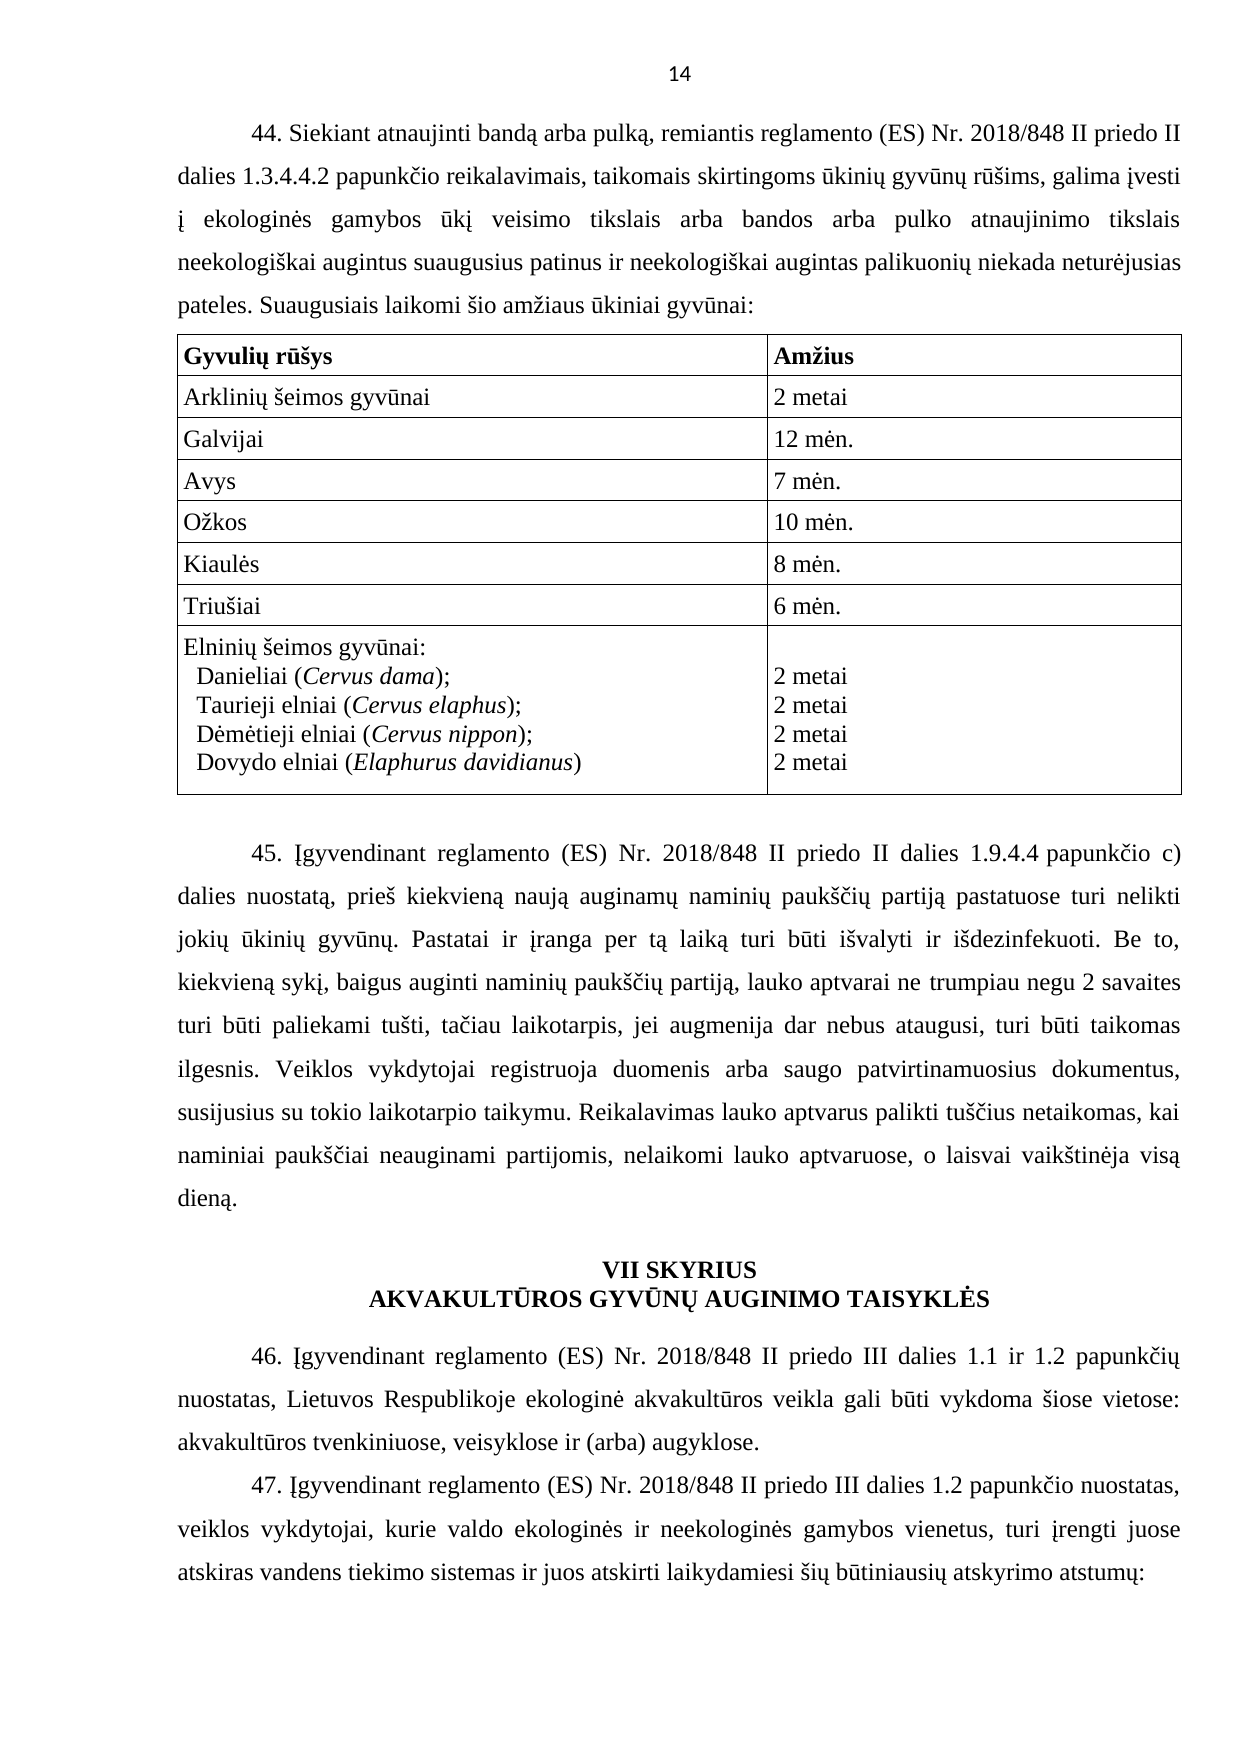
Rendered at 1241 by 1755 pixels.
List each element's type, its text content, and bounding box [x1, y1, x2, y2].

table_cell Arklinių šeimos gyvūnai [178, 376, 767, 417]
table_cell Triušiai [178, 585, 767, 625]
text 47. Įgyvendinant reglamento (ES) Nr. 2018/848 II priedo III dalies 1.2 papunkčio nuostatas, veiklos vykdytojai, kurie valdo ekologinės ir neekologinės gamybos vienetus, turi įrengti juose atskiras vandens tiekimo sistemas ir juos atskirti laikydamiesi šių būtiniausių atskyrimo atstumų: [177, 1471, 1181, 1586]
table_cell 8 mėn. [768, 543, 1181, 584]
text 46. Įgyvendinant reglamento (ES) Nr. 2018/848 II priedo III dalies 1.1 ir 1.2 papunkčių nuostatas, Lietuvos Respublikoje ekologinė akvakultūros veikla gali būti vykdoma šiose vietose: akvakultūros tvenkiniuose, veisyklose ir (arba) augyklose. [177, 1341, 1181, 1456]
text VII SKYRIUS [177, 1255, 1181, 1284]
table_cell Ožkos [178, 501, 767, 542]
text 45. Įgyvendinant reglamento (ES) Nr. 2018/848 II priedo II dalies 1.9.4.4 papunkčio c) dalies nuostatą, prieš kiekvieną naują auginamų naminių paukščių partiją pastatuose turi nelikti jokių ūkinių gyvūnų. Pastatai ir įranga per tą laiką turi būti išvalyti ir išdezinfekuoti. Be to, kiekvieną sykį, baigus auginti naminių paukščių partiją, lauko aptvarai ne trumpiau negu 2 savaites turi būti paliekami tušti, tačiau laikotarpis, jei augmenija dar nebus ataugusi, turi būti taikomas ilgesnis. Veiklos vykdytojai registruoja duomenis arba saugo patvirtinamuosius dokumentus, susijusius su tokio laikotarpio taikymu. Reikalavimas lauko aptvarus palikti tuščius netaikomas, kai naminiai paukščiai neauginami partijomis, nelaikomi lauko aptvaruose, o laisvai vaikštinėja visą dieną. [177, 838, 1181, 1212]
table_header Gyvulių rūšys [178, 335, 767, 375]
table_cell 7 mėn. [768, 460, 1181, 500]
table_cell Kiaulės [178, 543, 767, 584]
table_cell 2 metai 2 metai 2 metai 2 metai [768, 626, 1181, 794]
table_cell Galvijai [178, 418, 767, 459]
table_cell 10 mėn. [768, 501, 1181, 542]
text AKVAKULTŪROS GYVŪNŲ AUGINIMO TAISYKLĖS [177, 1284, 1181, 1312]
text 44. Siekiant atnaujinti bandą arba pulką, remiantis reglamento (ES) Nr. 2018/848 II priedo II dalies 1.3.4.4.2 papunkčio reikalavimais, taikomais skirtingoms ūkinių gyvūnų rūšims, galima įvesti į ekologinės gamybos ūkį veisimo tikslais arba bandos arba pulko atnaujinimo tikslais neekologiškai augintus suaugusius patinus ir neekologiškai augintas palikuonių niekada neturėjusias pateles. Suaugusiais laikomi šio amžiaus ūkiniai gyvūnai: [177, 118, 1181, 319]
table_header Amžius [768, 335, 1181, 375]
table_cell 12 mėn. [768, 418, 1181, 459]
table_cell 6 mėn. [768, 585, 1181, 625]
table_cell Avys [178, 460, 767, 500]
table_cell 2 metai [768, 376, 1181, 417]
table_cell Elninių šeimos gyvūnai: Danieliai (Cervus dama); Taurieji elniai (Cervus elaphus); Dėmėtieji elniai (Cervus nippon); Dovydo elniai (Elaphurus davidianus) [178, 626, 767, 794]
